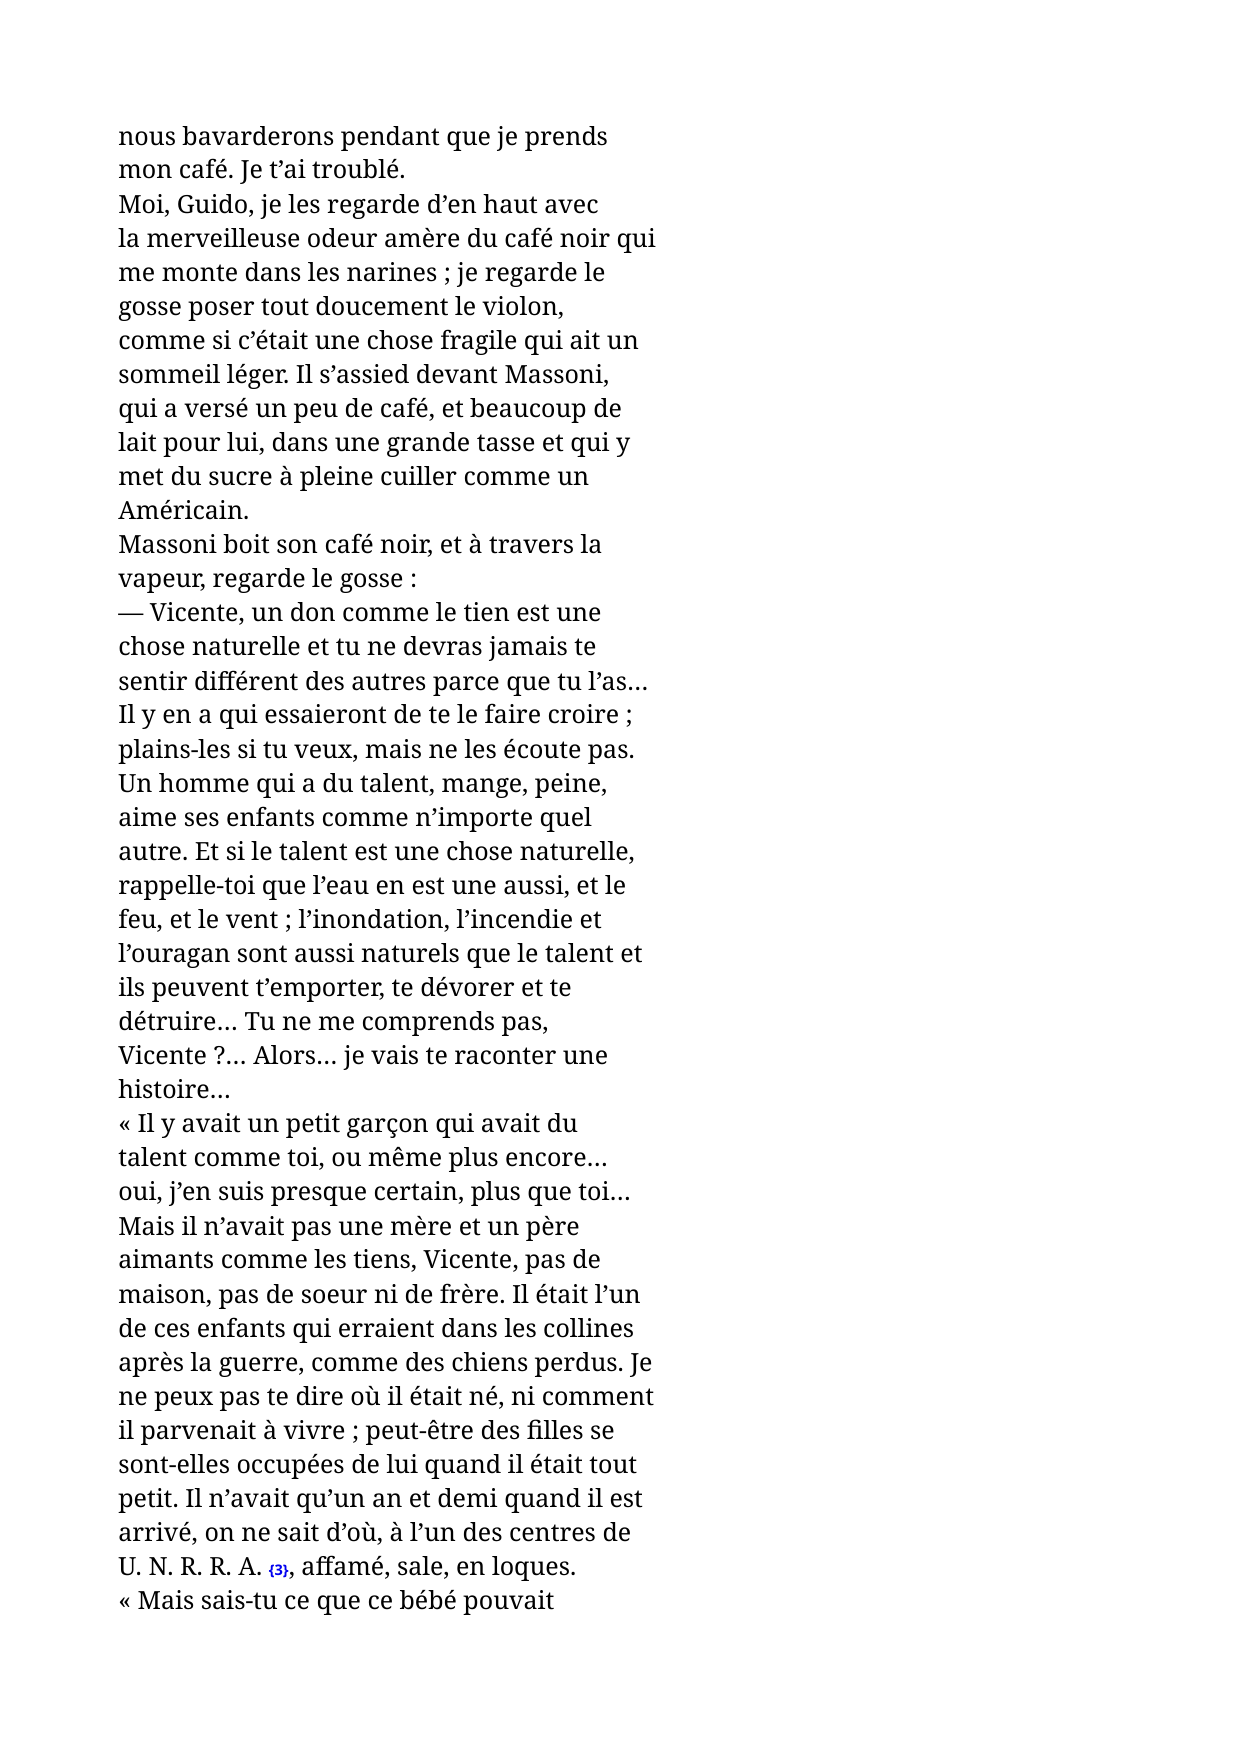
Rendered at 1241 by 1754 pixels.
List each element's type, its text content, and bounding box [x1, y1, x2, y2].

text me monte dans les narines ; je regarde le [118, 254, 1122, 288]
text ils peuvent t’emporter, te dévorer et te [118, 970, 1122, 1004]
text « Il y avait un petit garçon qui avait du [118, 1106, 1122, 1140]
text la merveilleuse odeur amère du café noir qui [118, 220, 1122, 254]
text met du sucre à pleine cuiller comme un [118, 459, 1122, 493]
text maison, pas de soeur ni de frère. Il était l’un [118, 1276, 1122, 1310]
text sont-elles occupées de lui quand il était tout [118, 1447, 1122, 1481]
text vapeur, regarde le gosse : [118, 561, 1122, 595]
text « Mais sais-tu ce que ce bébé pouvait [118, 1583, 1122, 1617]
text feu, et le vent ; l’inondation, l’incendie et [118, 902, 1122, 936]
text rappelle-toi que l’eau en est une aussi, et le [118, 867, 1122, 902]
text petit. Il n’avait qu’un an et demi quand il est [118, 1481, 1122, 1515]
text l’ouragan sont aussi naturels que le talent et [118, 936, 1122, 970]
text comme si c’était une chose fragile qui ait un [118, 322, 1122, 357]
text chose naturelle et tu ne devras jamais te [118, 629, 1122, 663]
text Américain. [118, 493, 1122, 527]
text arrivé, on ne sait d’où, à l’un des centres de [118, 1515, 1122, 1549]
text qui a versé un peu de café, et beaucoup de [118, 391, 1122, 425]
text sentir différent des autres parce que tu l’as… [118, 663, 1122, 697]
text il parvenait à vivre ; peut-être des filles se [118, 1412, 1122, 1447]
text gosse poser tout doucement le violon, [118, 288, 1122, 322]
text histoire… [118, 1072, 1122, 1106]
text Massoni boit son café noir, et à travers la [118, 527, 1122, 561]
text Moi, Guido, je les regarde d’en haut avec [118, 186, 1122, 220]
text — Vicente, un don comme le tien est une [118, 595, 1122, 629]
text talent comme toi, ou même plus encore… [118, 1140, 1122, 1174]
text mon café. Je t’ai troublé. [118, 152, 1122, 186]
text Il y en a qui essaieront de te le faire croire ; [118, 697, 1122, 731]
text aime ses enfants comme n’importe quel [118, 799, 1122, 833]
text de ces enfants qui erraient dans les collines [118, 1310, 1122, 1344]
text nous bavarderons pendant que je prends [118, 118, 1122, 152]
text aimants comme les tiens, Vicente, pas de [118, 1242, 1122, 1276]
text ne peux pas te dire où il était né, ni comment [118, 1378, 1122, 1412]
text oui, j’en suis presque certain, plus que toi… [118, 1174, 1122, 1208]
text U. N. R. R. A. {3}, affamé, sale, en loques. [118, 1549, 1122, 1583]
text Vicente ?… Alors… je vais te raconter une [118, 1038, 1122, 1072]
text détruire… Tu ne me comprends pas, [118, 1004, 1122, 1038]
text après la guerre, comme des chiens perdus. Je [118, 1344, 1122, 1378]
text Un homme qui a du talent, mange, peine, [118, 765, 1122, 799]
text sommeil léger. Il s’assied devant Massoni, [118, 357, 1122, 391]
text autre. Et si le talent est une chose naturelle, [118, 833, 1122, 867]
text lait pour lui, dans une grande tasse et qui y [118, 425, 1122, 459]
text plains-les si tu veux, mais ne les écoute pas. [118, 731, 1122, 765]
text Mais il n’avait pas une mère et un père [118, 1208, 1122, 1242]
